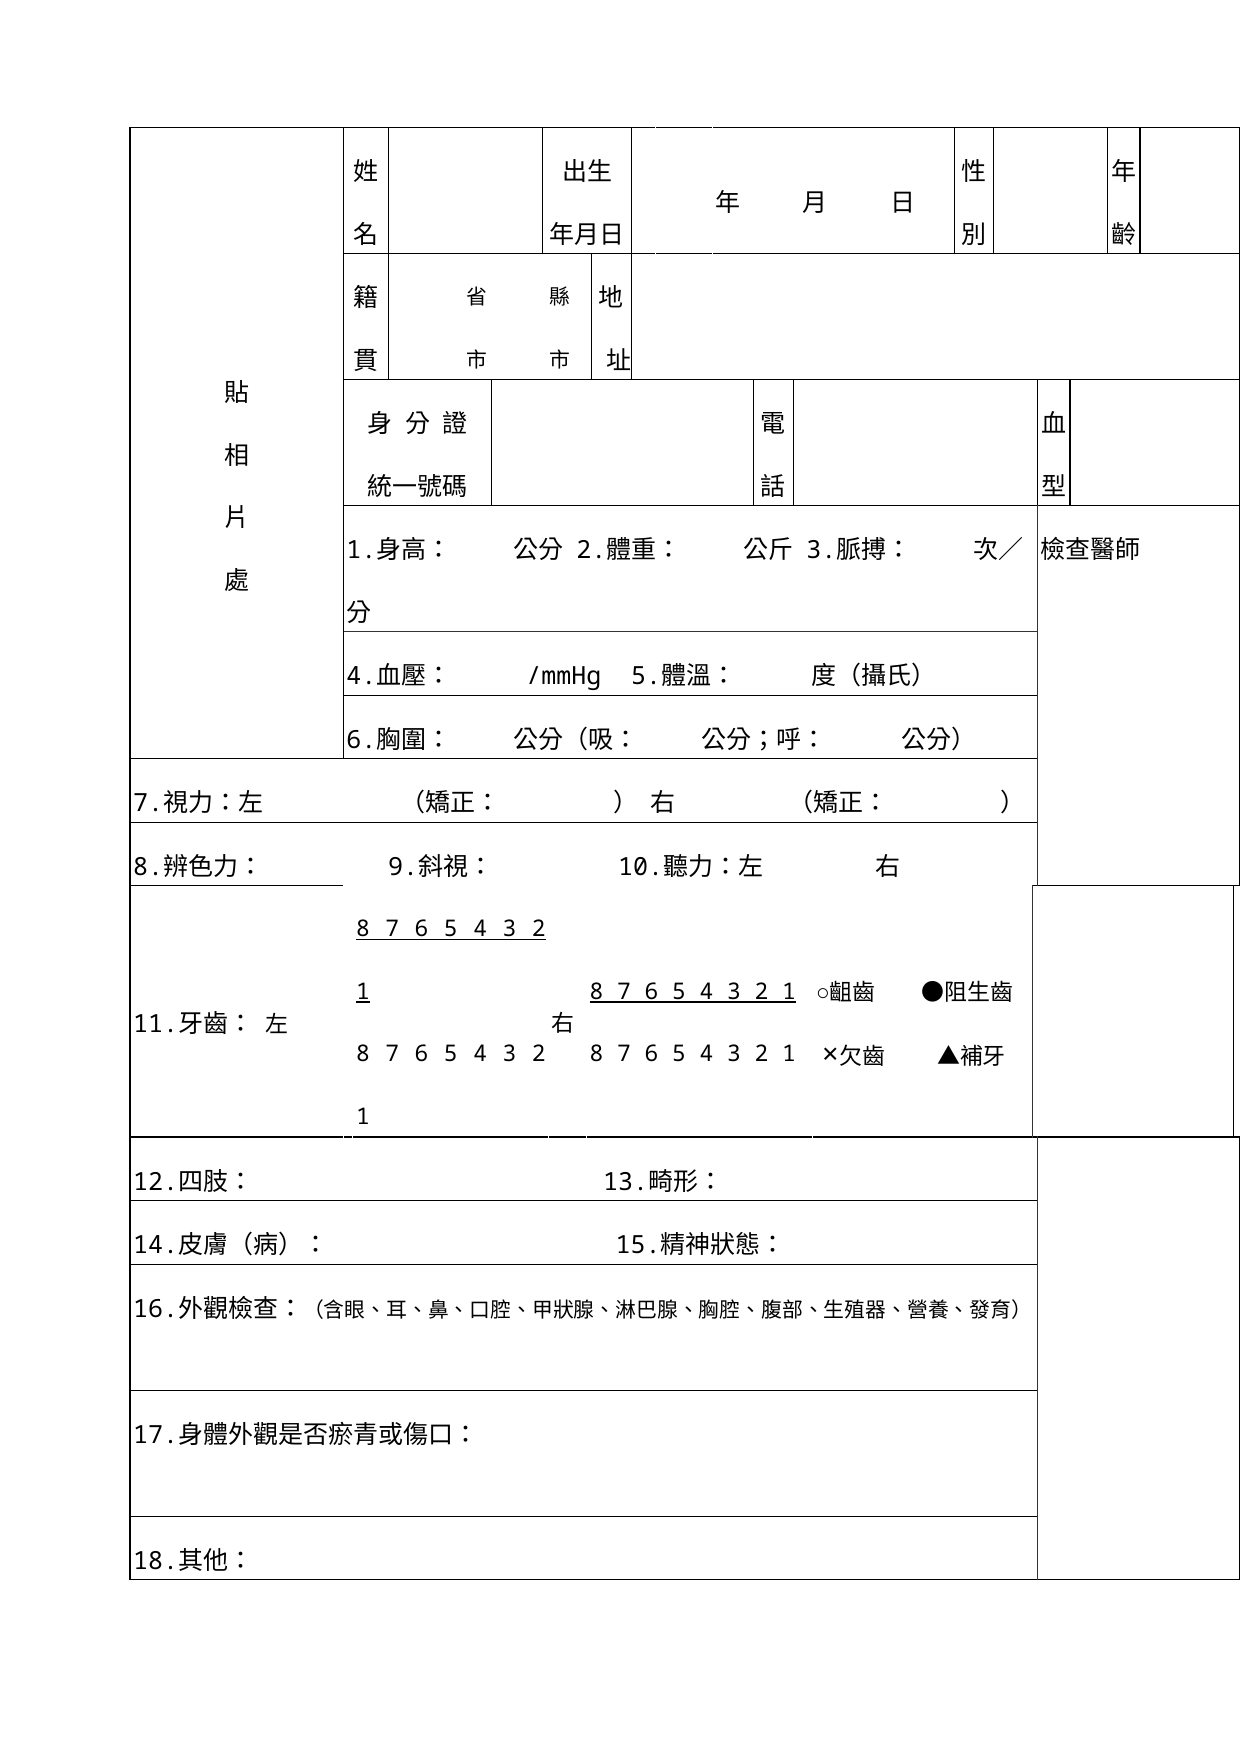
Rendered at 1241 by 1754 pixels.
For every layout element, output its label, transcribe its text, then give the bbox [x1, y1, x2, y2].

table_cell 14.皮膚（病）： 15.精神狀態： [131, 1201, 1037, 1263]
table_cell 7.視力：左 （矯正： ） 右 （矯正： ） [131, 759, 1037, 822]
table_cell [389, 128, 542, 253]
table_cell 1.身高： 公分 2.體重： 公斤 3.脈搏： 次／分 [344, 506, 1037, 631]
table_cell 8 7 6 5 4 3 2 1 8 7 6 5 4 3 2 1 [587, 886, 812, 1136]
table_cell 年 月 日 [713, 128, 954, 253]
table_cell 8.辨色力： 9.斜視： 10.聽力：左 右 [131, 823, 1037, 885]
table_cell 身 分 證 統一號碼 [344, 380, 491, 505]
table_cell [1141, 128, 1239, 253]
table_cell [1071, 380, 1239, 505]
table_cell 貼 相 片 處 [131, 128, 343, 758]
table_cell [1033, 886, 1233, 1136]
table_cell 右 [549, 886, 586, 1136]
table_cell 11.牙齒： 左 [131, 886, 343, 1136]
table_cell 6.胸圍： 公分（吸： 公分；呼： 公分） [344, 696, 1037, 758]
table_cell 電話 [754, 380, 793, 505]
table_cell 姓名 [344, 128, 388, 253]
table_cell [794, 380, 1037, 505]
table_cell 12.四肢： 13.畸形： [131, 1138, 1037, 1200]
table_cell 出生 年月日 [543, 128, 631, 253]
table_cell 籍貫 [344, 254, 388, 379]
table_cell 17.身體外觀是否瘀青或傷口： [131, 1391, 1037, 1516]
table_cell [1038, 1138, 1239, 1579]
table_cell [1234, 886, 1239, 1136]
table_cell 檢查醫師 [1038, 506, 1239, 885]
table_cell [632, 128, 655, 253]
table_cell [994, 128, 1107, 253]
table_cell 省 縣 市 市 [389, 254, 591, 379]
table_cell 性別 [955, 128, 993, 253]
table_cell 4.血壓： /mmHg 5.體溫： 度（攝氏） [344, 632, 1037, 695]
table_cell 18.其他： [131, 1517, 1037, 1579]
table_cell [632, 254, 1239, 379]
table_cell 8 7 6 5 4 3 2 1 8 7 6 5 4 3 2 1 [353, 886, 548, 1136]
table_cell 血型 [1038, 380, 1069, 505]
table_cell 年齡 [1108, 128, 1139, 253]
table_cell 地址 [592, 254, 631, 379]
table_cell [656, 128, 712, 253]
table_cell [492, 380, 753, 505]
table_cell ○齟齒 ●阻生齒 ×欠齒 ▲補牙 [813, 886, 1032, 1136]
table_cell 16.外觀檢查：（含眼、耳、鼻、口腔、甲狀腺、淋巴腺、胸腔、腹部、生殖器、營養、發育） [131, 1265, 1037, 1389]
table_cell [344, 886, 352, 1136]
